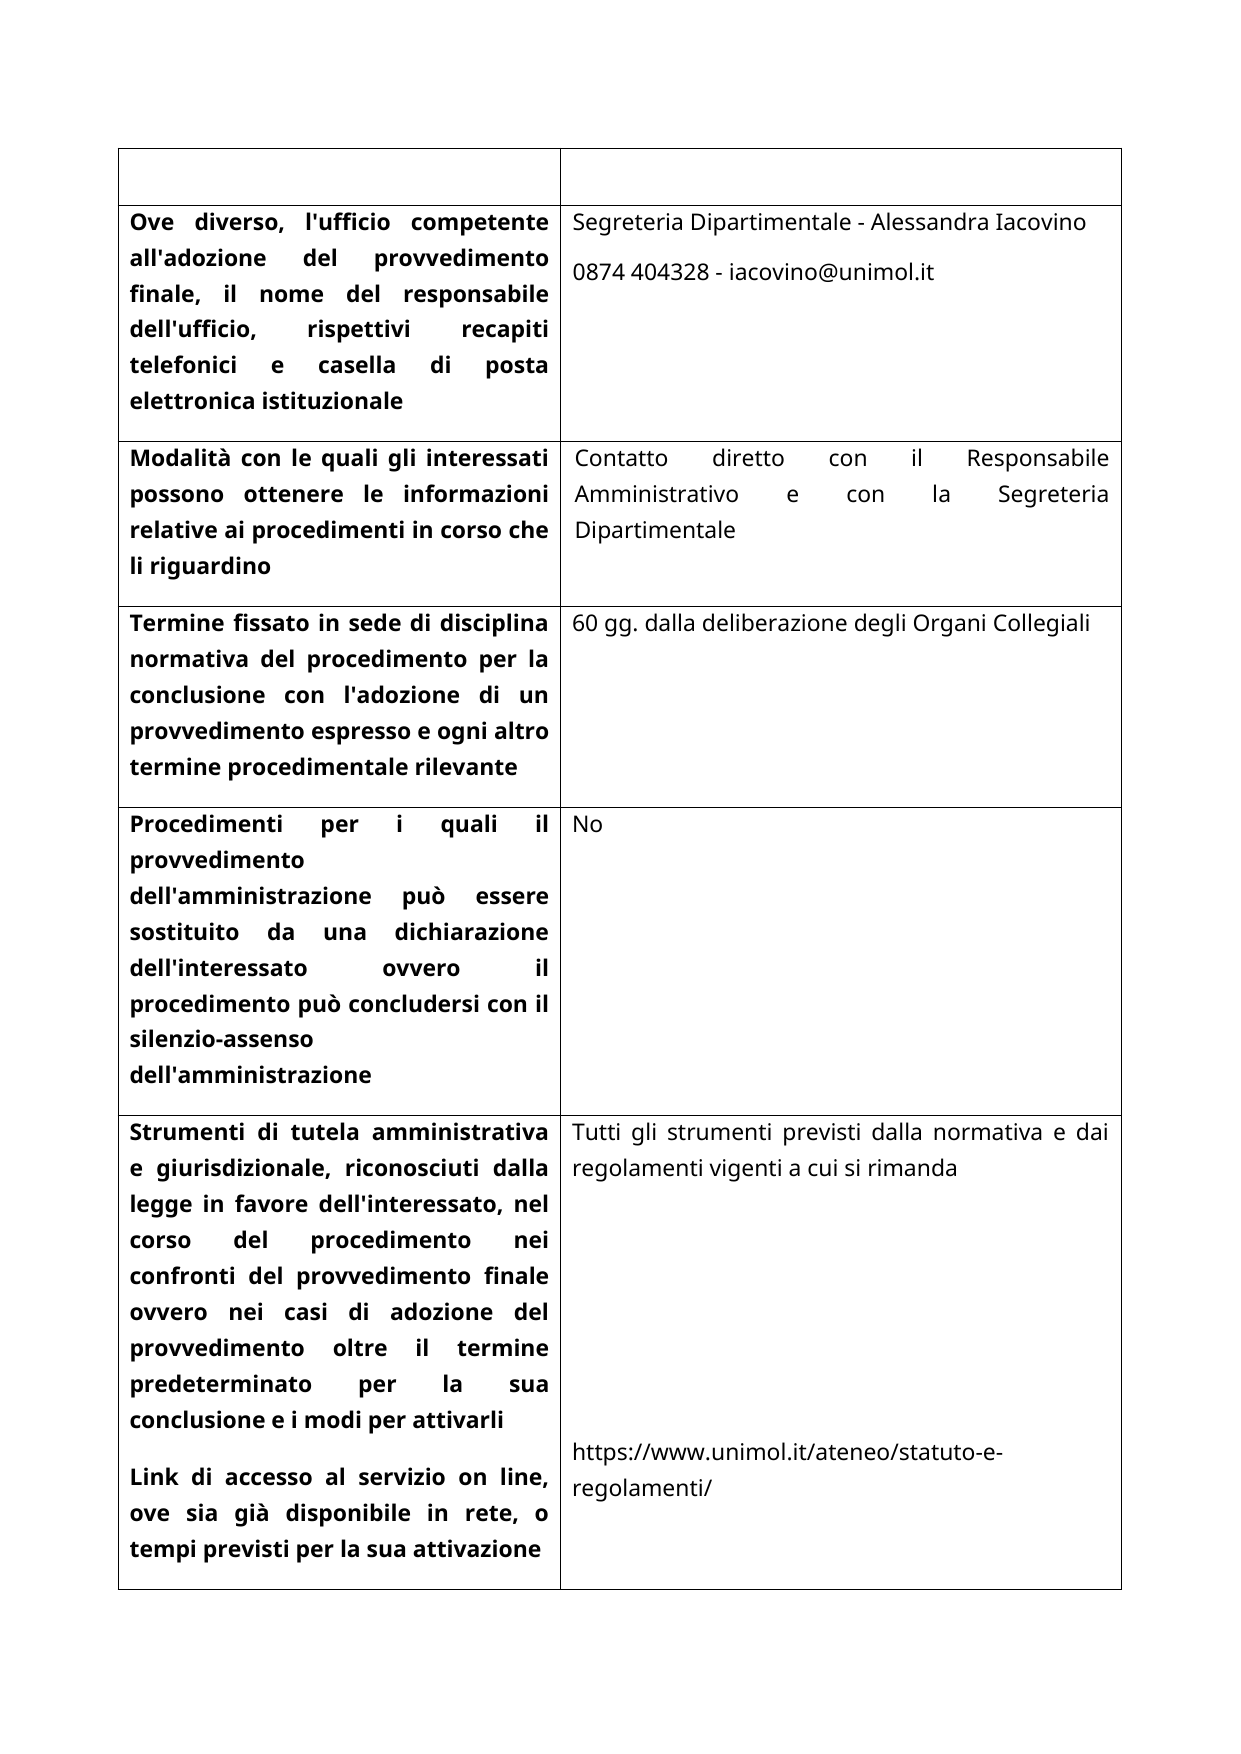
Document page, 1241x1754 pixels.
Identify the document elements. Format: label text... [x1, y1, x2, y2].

table_cell Modalità con le quali gli interessati possono ottenere le informazioni relative ai procedimenti in corso che li riguardino [119, 442, 560, 606]
table_cell Segreteria Dipartimentale - Alessandra Iacovino 0874 404328 - iacovino@unimol.it [561, 206, 1121, 441]
table_cell Contatto diretto con il Responsabile Amministrativo e con la Segreteria Dipartimentale [561, 442, 1121, 606]
table_cell Ove diverso, l'ufficio competente all'adozione del provvedimento finale, il nome del responsabile dell'ufficio, rispettivi recapiti telefonici e casella di posta elettronica istituzionale [119, 206, 560, 441]
table_cell No [561, 808, 1121, 1115]
table_cell Strumenti di tutela amministrativa e giurisdizionale, riconosciuti dalla legge in favore dell'interessato, nel corso del procedimento nei confronti del provvedimento finale ovvero nei casi di adozione del provvedimento oltre il termine predeterminato per la sua conclusione e i modi per attivarli Link di accesso al servizio on line, ove sia già disponibile in rete, o tempi previsti per la sua attivazione [119, 1116, 560, 1588]
table_cell Tutti gli strumenti previsti dalla normativa e dai regolamenti vigenti a cui si rimanda https://www.unimol.it/ateneo/statuto-e-regolamenti/ [561, 1116, 1121, 1588]
table_cell [561, 149, 1121, 204]
table_cell Procedimenti per i quali il provvedimento dell'amministrazione può essere sostituito da una dichiarazione dell'interessato ovvero il procedimento può concludersi con il silenzio-assenso dell'amministrazione [119, 808, 560, 1115]
table_cell 60 gg. dalla deliberazione degli Organi Collegiali [561, 607, 1121, 807]
table_cell [119, 149, 560, 204]
table_cell Termine fissato in sede di disciplina normativa del procedimento per la conclusione con l'adozione di un provvedimento espresso e ogni altro termine procedimentale rilevante [119, 607, 560, 807]
